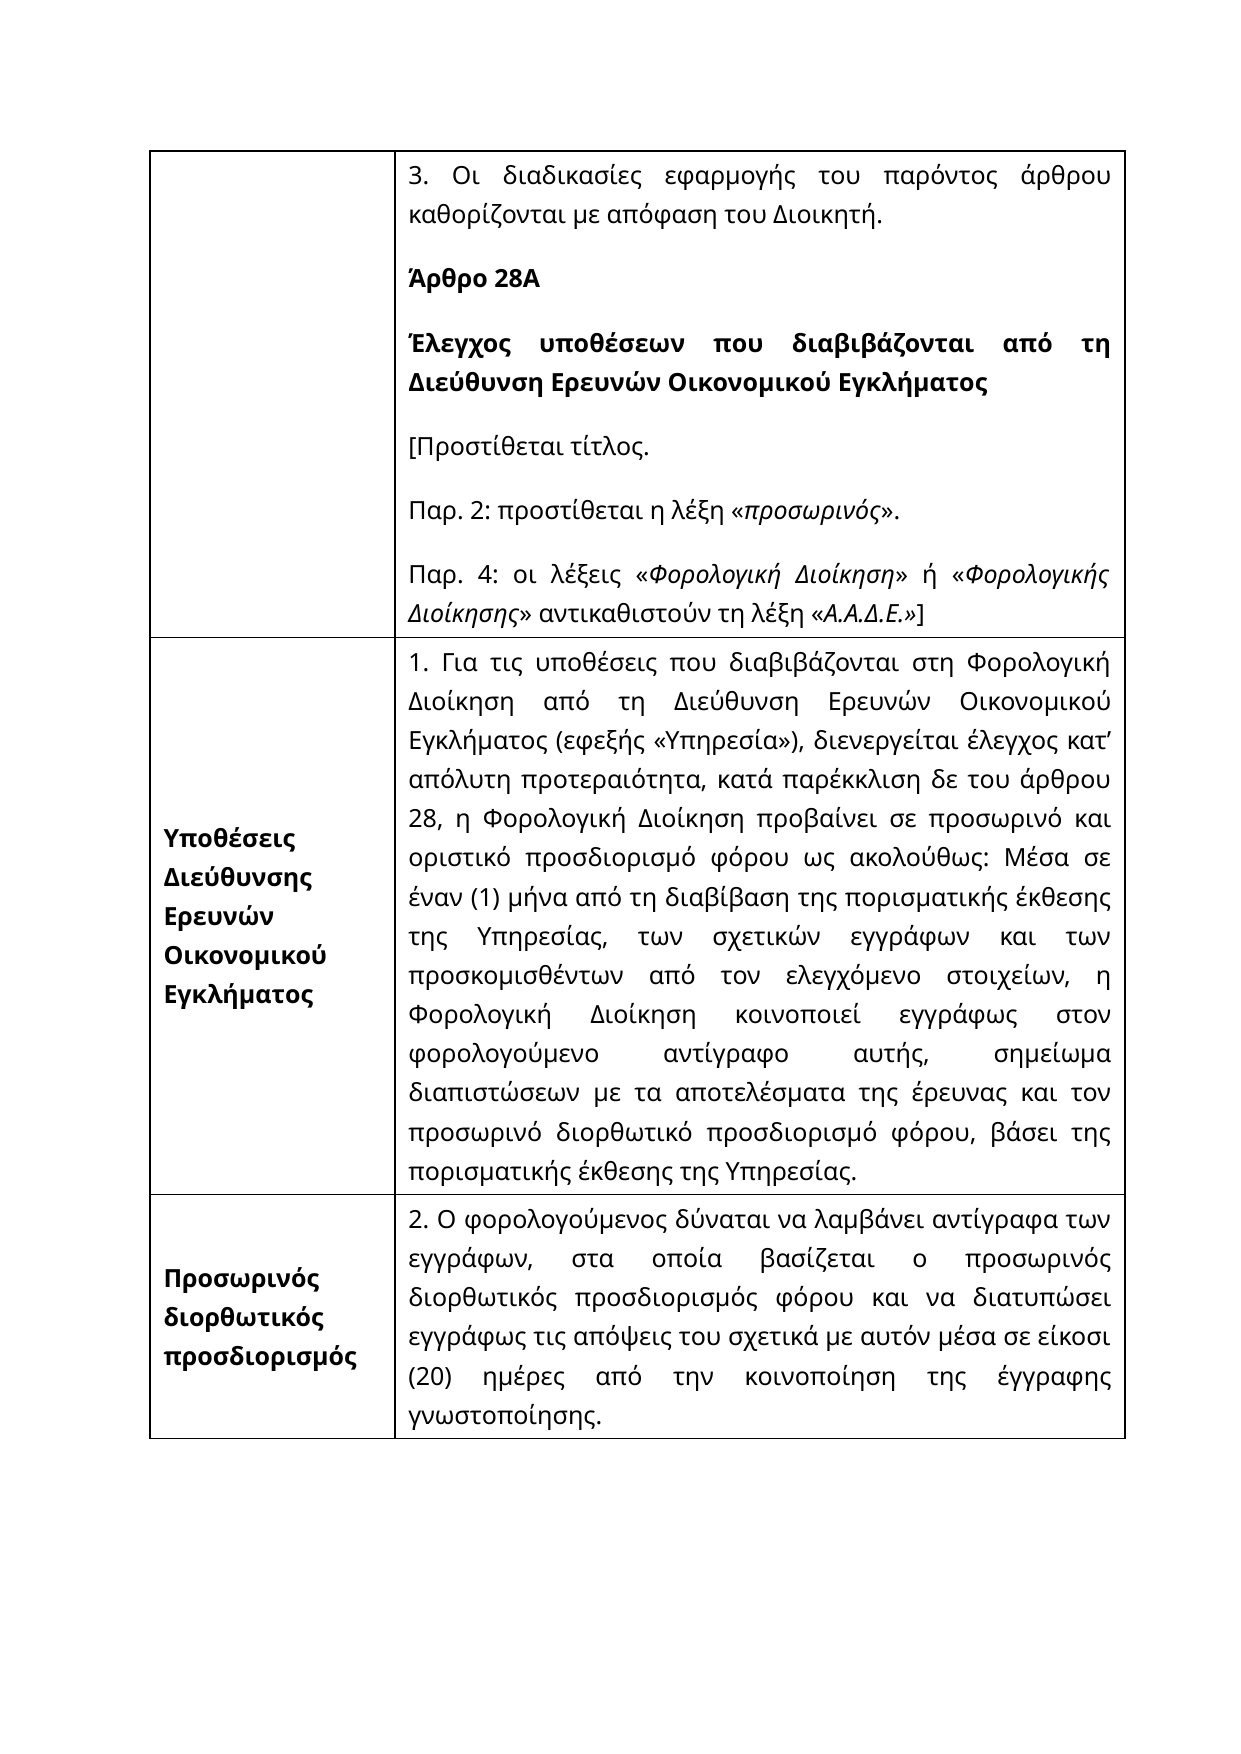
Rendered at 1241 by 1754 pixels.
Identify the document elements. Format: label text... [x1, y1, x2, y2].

table_header 3. Οι διαδικασίες εφαρμογής του παρόντος άρθρου καθορίζονται με απόφαση του Διοικητή. Άρθρο 28Α Έλεγχος υποθέσεων που διαβιβάζονται από τη Διεύθυνση Ερευνών Οικονομικού Εγκλήματος [Προστίθεται τίτλος. Παρ. 2: προστίθεται η λέξη «προσωρινός». Παρ. 4: οι λέξεις «Φορολογική Διοίκηση» ή «Φορολογικής Διοίκησης» αντικαθιστούν τη λέξη «Α.Α.Δ.Ε.»] [396, 152, 1124, 636]
table_cell Προσωρινός διορθωτικός προσδιορισμός [151, 1195, 394, 1438]
table_header [151, 152, 394, 636]
table_cell Υποθέσεις Διεύθυνσης Ερευνών Οικονομικού Εγκλήματος [151, 638, 394, 1194]
table_cell 2. Ο φορολογούμενος δύναται να λαμβάνει αντίγραφα των εγγράφων, στα οποία βασίζεται ο προσωρινός διορθωτικός προσδιορισμός φόρου και να διατυπώσει εγγράφως τις απόψεις του σχετικά με αυτόν μέσα σε είκοσι (20) ημέρες από την κοινοποίηση της έγγραφης γνωστοποίησης. [396, 1195, 1124, 1438]
table_cell 1. Για τις υποθέσεις που διαβιβάζονται στη Φορολογική Διοίκηση από τη Διεύθυνση Ερευνών Οικονομικού Εγκλήματος (εφεξής «Υπηρεσία»), διενεργείται έλεγχος κατ’ απόλυτη προτεραιότητα, κατά παρέκκλιση δε του άρθρου 28, η Φορολογική Διοίκηση προβαίνει σε προσωρινό και οριστικό προσδιορισμό φόρου ως ακολούθως: Μέσα σε έναν (1) μήνα από τη διαβίβαση της πορισματικής έκθεσης της Υπηρεσίας, των σχετικών εγγράφων και των προσκομισθέντων από τον ελεγχόμενο στοιχείων, η Φορολογική Διοίκηση κοινοποιεί εγγράφως στον φορολογούμενο αντίγραφο αυτής, σημείωμα διαπιστώσεων με τα αποτελέσματα της έρευνας και τον προσωρινό διορθωτικό προσδιορισμό φόρου, βάσει της πορισματικής έκθεσης της Υπηρεσίας. [396, 638, 1124, 1194]
